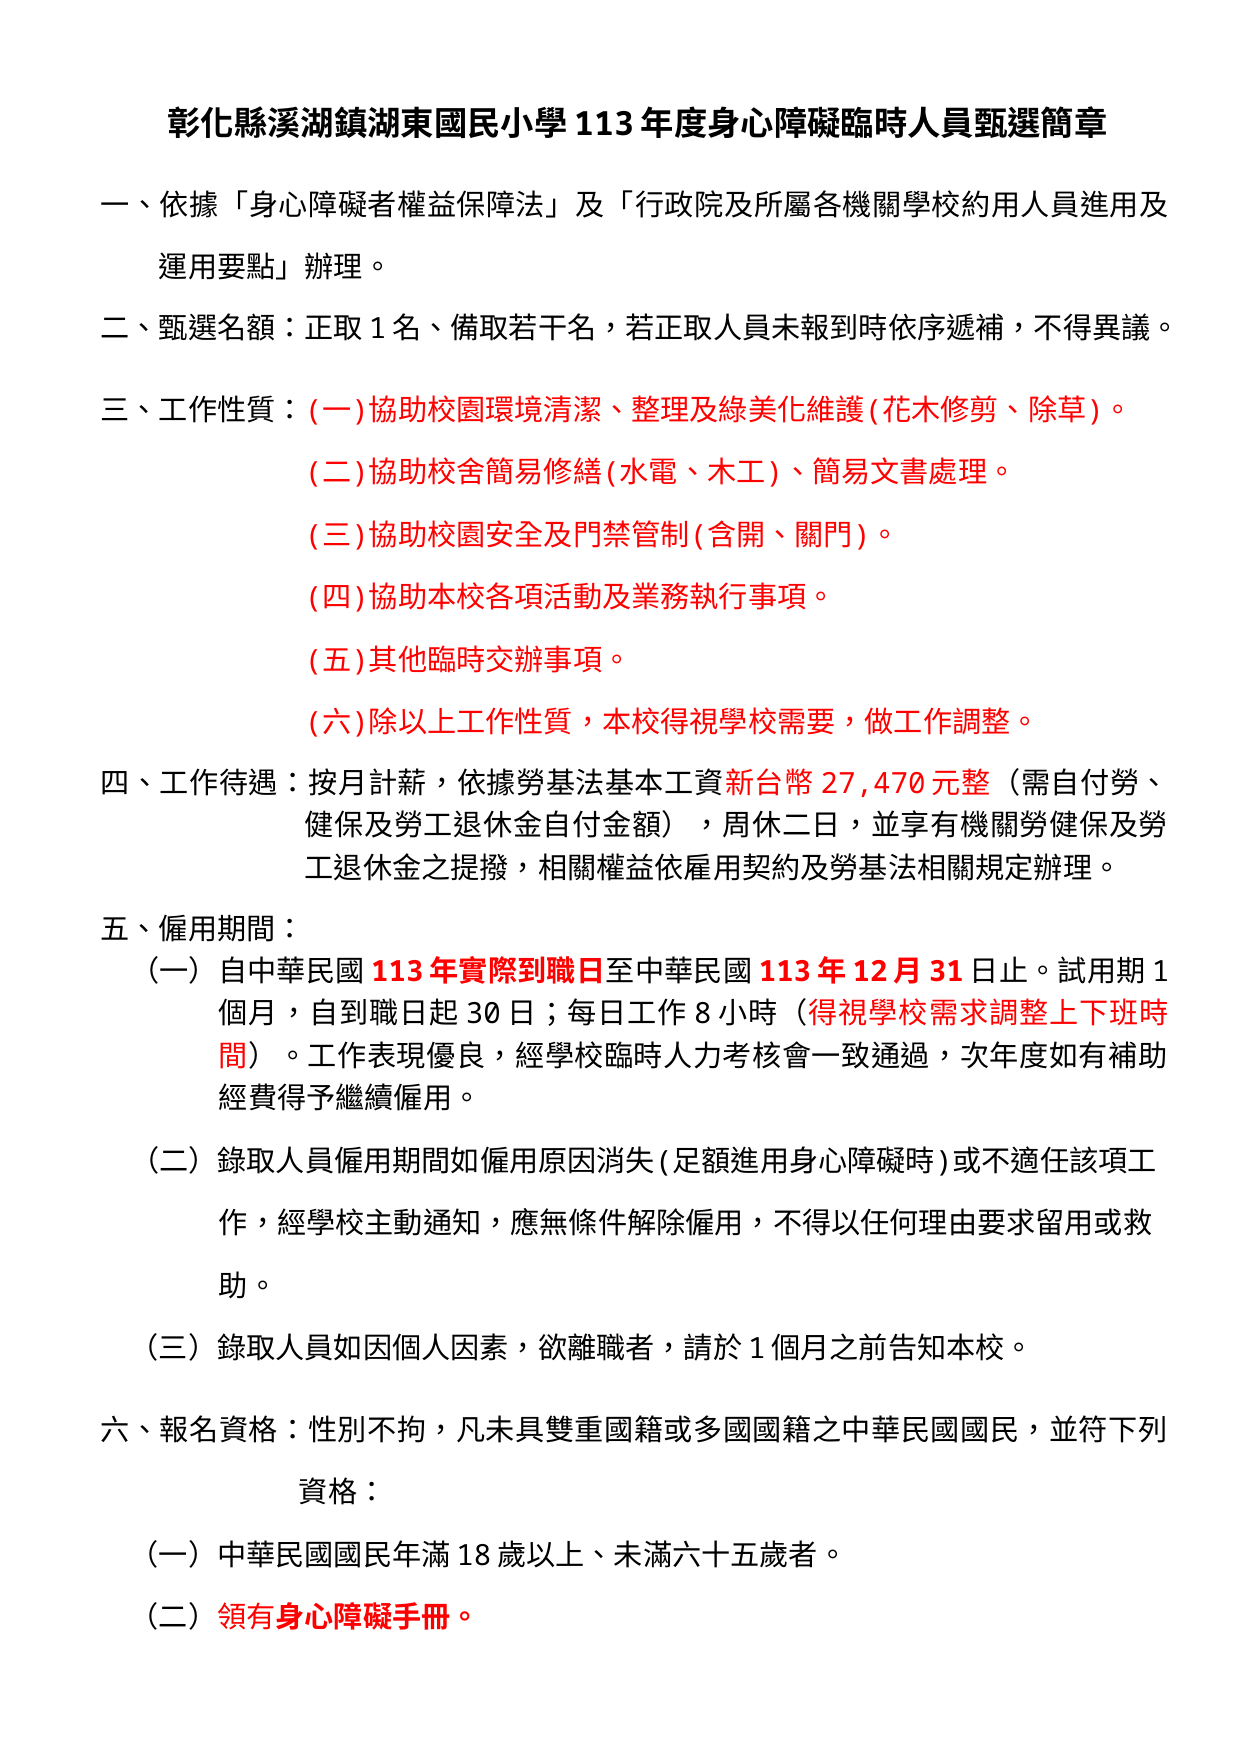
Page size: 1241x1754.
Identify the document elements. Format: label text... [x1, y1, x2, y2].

text (五)其他臨時交辦事項。 [275, 616, 1169, 678]
text （三）錄取人員如因個人因素，欲離職者，請於1個月之前告知本校。 [100, 1304, 1169, 1367]
text 六、報名資格：性別不拘，凡未具雙重國籍或多國國籍之中華民國國民，並符下列資格： [100, 1386, 1169, 1511]
text 二、甄選名額：正取1名、備取若干名，若正取人員未報到時依序遞補，不得異議。 [100, 304, 1169, 347]
text (四)協助本校各項活動及業務執行事項。 [275, 553, 1169, 616]
text 五、僱用期間： [100, 905, 1169, 947]
text （二）錄取人員僱用期間如僱用原因消失(足額進用身心障礙時)或不適任該項工作，經學校主動通知，應無條件解除僱用，不得以任何理由要求留用或救助。 [130, 1117, 1169, 1304]
text 四、工作待遇：按月計薪，依據勞基法基本工資新台幣27,470元整（需自付勞、健保及勞工退休金自付金額），周休二日，並享有機關勞健保及勞工退休金之提撥，相關權益依雇用契約及勞基法相關規定辦理。 [100, 759, 1169, 886]
text （二）領有身心障礙手冊。 [100, 1573, 1169, 1636]
text (二)協助校舍簡易修繕(水電、木工)、簡易文書處理。 [275, 428, 1169, 491]
text （一）中華民國國民年滿18歲以上、未滿六十五歲者。 [100, 1511, 1169, 1573]
text （一）自中華民國113年實際到職日至中華民國113年12月31日止。試用期1個月，自到職日起30日；每日工作8小時（得視學校需求調整上下班時間）。工作表現優良，經學校臨時人力考核會一致通過，次年度如有補助經費得予繼續僱用。 [130, 947, 1169, 1117]
text 一、依據「身心障礙者權益保障法」及「行政院及所屬各機關學校約用人員進用及運用要點」辦理。 [100, 161, 1169, 286]
text (六)除以上工作性質，本校得視學校需要，做工作調整。 [275, 678, 1169, 741]
text (三)協助校園安全及門禁管制(含開、關門)。 [275, 491, 1169, 553]
text 三、工作性質：(一)協助校園環境清潔、整理及綠美化維護(花木修剪、除草)。 [100, 366, 1169, 428]
text 彰化縣溪湖鎮湖東國民小學113年度身心障礙臨時人員甄選簡章 [100, 79, 1169, 142]
